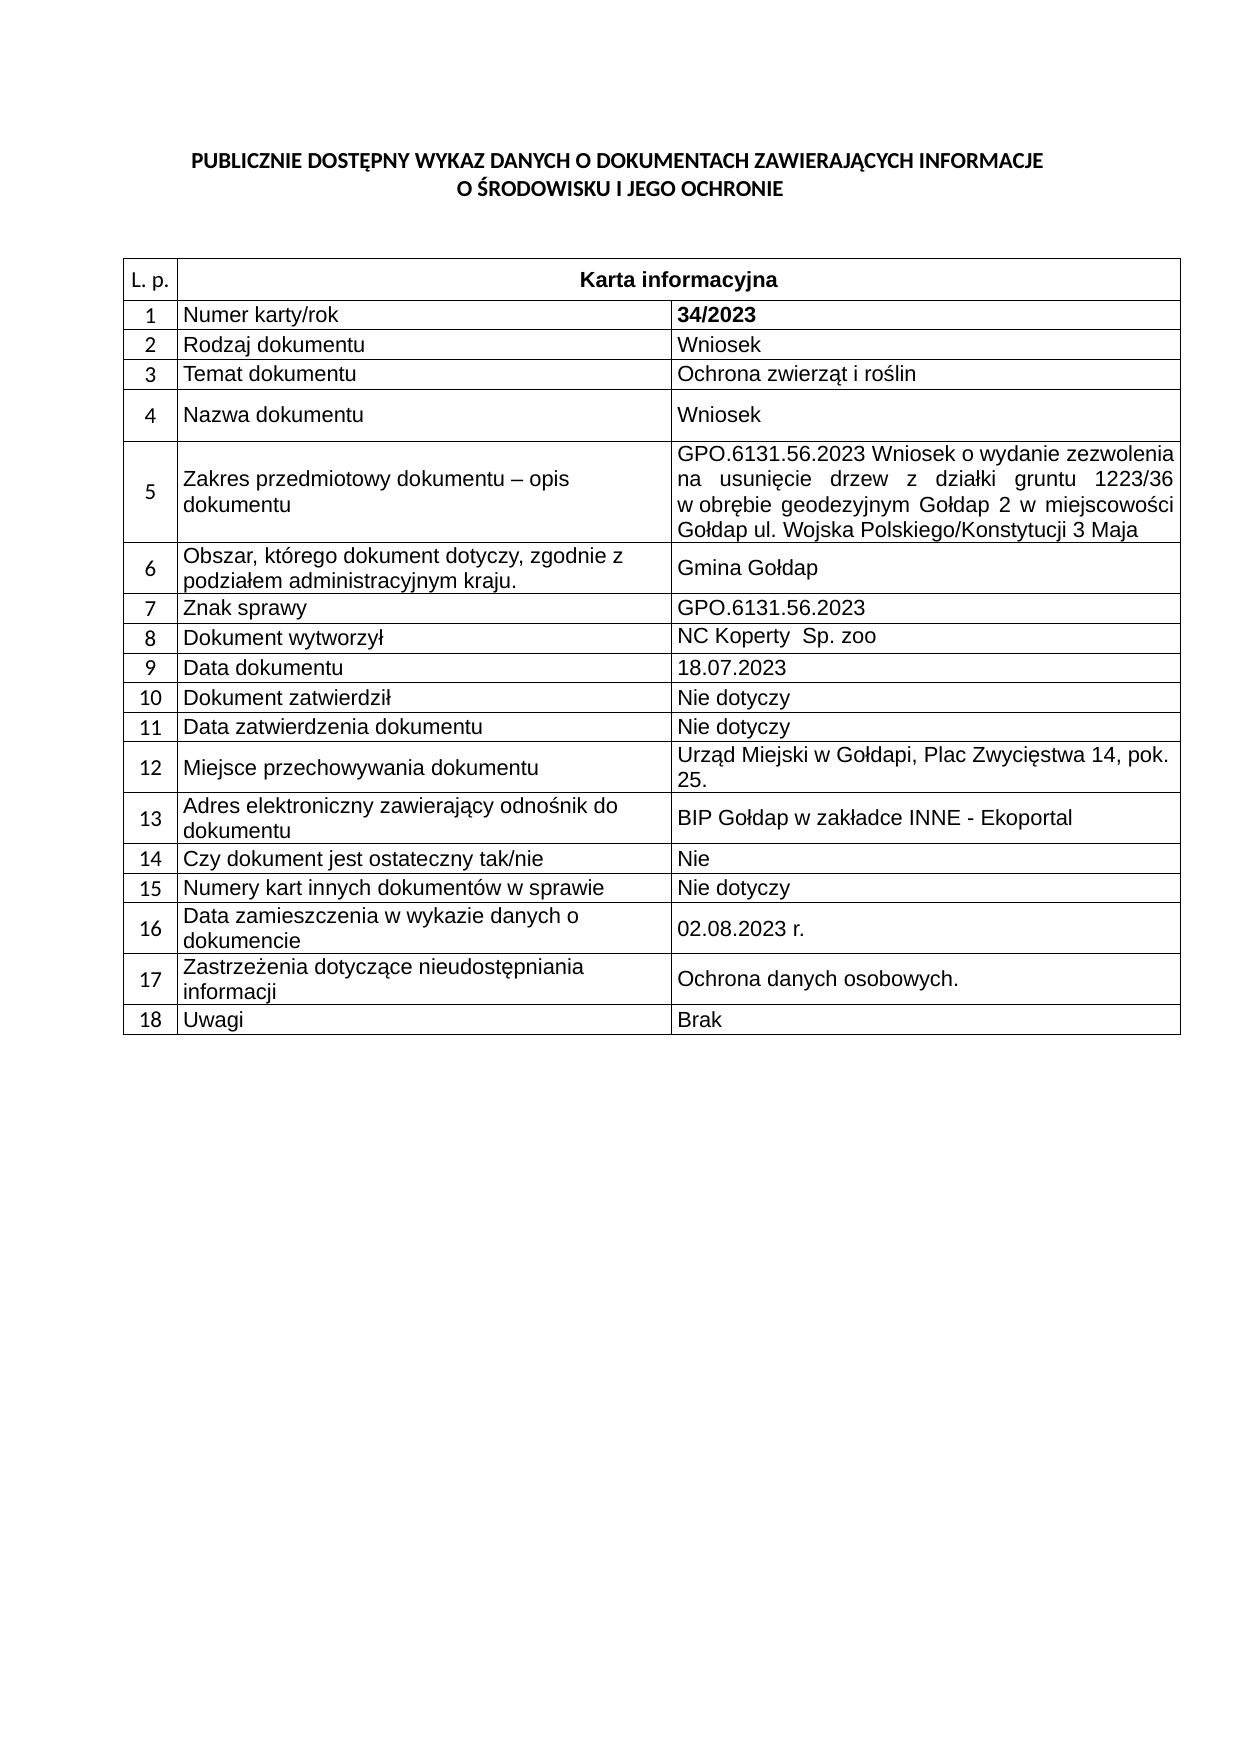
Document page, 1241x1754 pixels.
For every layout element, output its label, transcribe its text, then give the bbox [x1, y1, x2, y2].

table_cell 17 [124, 954, 177, 1004]
table_cell 7 [124, 594, 177, 622]
table_cell 8 [124, 624, 177, 652]
table_cell 12 [124, 742, 177, 792]
table_cell Dokument zatwierdził [178, 683, 671, 712]
table_cell Nie dotyczy [672, 874, 1180, 902]
table_cell Nie dotyczy [672, 713, 1180, 741]
table_cell 18.07.2023 [672, 654, 1180, 682]
table_cell Wniosek [672, 390, 1180, 441]
text PUBLICZNIE DOSTĘPNY WYKAZ DANYCH O DOKUMENTACH ZAWIERAJĄCYCH INFORMACJE O ŚRODOWISKU I JEGO OCHRONIE [118, 146, 1122, 202]
table_cell Temat dokumentu [178, 360, 671, 388]
table_cell 9 [124, 654, 177, 682]
table_cell Data dokumentu [178, 654, 671, 682]
table_cell Ochrona zwierząt i roślin [672, 360, 1180, 388]
table_cell Urząd Miejski w Gołdapi, Plac Zwycięstwa 14, pok. 25. [672, 742, 1180, 792]
table_cell Adres elektroniczny zawierający odnośnik do dokumentu [178, 793, 671, 843]
table_cell 5 [124, 442, 177, 542]
table_cell 1 [124, 301, 177, 329]
table_cell Data zamieszczenia w wykazie danych o dokumencie [178, 903, 671, 953]
table_cell 2 [124, 330, 177, 359]
table_cell Zakres przedmiotowy dokumentu – opis dokumentu [178, 442, 671, 542]
table_cell 15 [124, 874, 177, 902]
table_cell Dokument wytworzył [178, 624, 671, 652]
table_cell 10 [124, 683, 177, 712]
table_cell Data zatwierdzenia dokumentu [178, 713, 671, 741]
table_cell 02.08.2023 r. [672, 903, 1180, 953]
table_cell Nazwa dokumentu [178, 390, 671, 441]
table_cell 34/2023 [672, 301, 1180, 329]
table_cell 13 [124, 793, 177, 843]
table_cell Wniosek [672, 330, 1180, 359]
table_cell Nie [672, 844, 1180, 873]
table_header Karta informacyjna [178, 259, 1180, 300]
table_cell BIP Gołdap w zakładce INNE - Ekoportal [672, 793, 1180, 843]
table_cell Nie dotyczy [672, 683, 1180, 712]
table_cell 16 [124, 903, 177, 953]
table_cell Gmina Gołdap [672, 543, 1180, 593]
table_cell Rodzaj dokumentu [178, 330, 671, 359]
table_cell 11 [124, 713, 177, 741]
table_cell Numery kart innych dokumentów w sprawie [178, 874, 671, 902]
table_header L. p. [124, 259, 177, 300]
table_cell 6 [124, 543, 177, 593]
table_cell GPO.6131.56.2023 [672, 594, 1180, 622]
table_cell Numer karty/rok [178, 301, 671, 329]
table_cell 3 [124, 360, 177, 388]
table_cell Obszar, którego dokument dotyczy, zgodnie z podziałem administracyjnym kraju. [178, 543, 671, 593]
table_cell 14 [124, 844, 177, 873]
table_cell 4 [124, 390, 177, 441]
table_cell Zastrzeżenia dotyczące nieudostępniania informacji [178, 954, 671, 1004]
table_cell Uwagi [178, 1005, 671, 1034]
table_cell NC Koperty Sp. zoo [672, 624, 1180, 652]
table_cell Brak [672, 1005, 1180, 1034]
table_cell Znak sprawy [178, 594, 671, 622]
table_cell Miejsce przechowywania dokumentu [178, 742, 671, 792]
table_cell Czy dokument jest ostateczny tak/nie [178, 844, 671, 873]
table_cell GPO.6131.56.2023 Wniosek o wydanie zezwolenia na usunięcie drzew z działki gruntu 1223/36 w obrębie geodezyjnym Gołdap 2 w miejscowości Gołdap ul. Wojska Polskiego/Konstytucji 3 Maja [672, 442, 1180, 542]
table_cell Ochrona danych osobowych. [672, 954, 1180, 1004]
table_cell 18 [124, 1005, 177, 1034]
